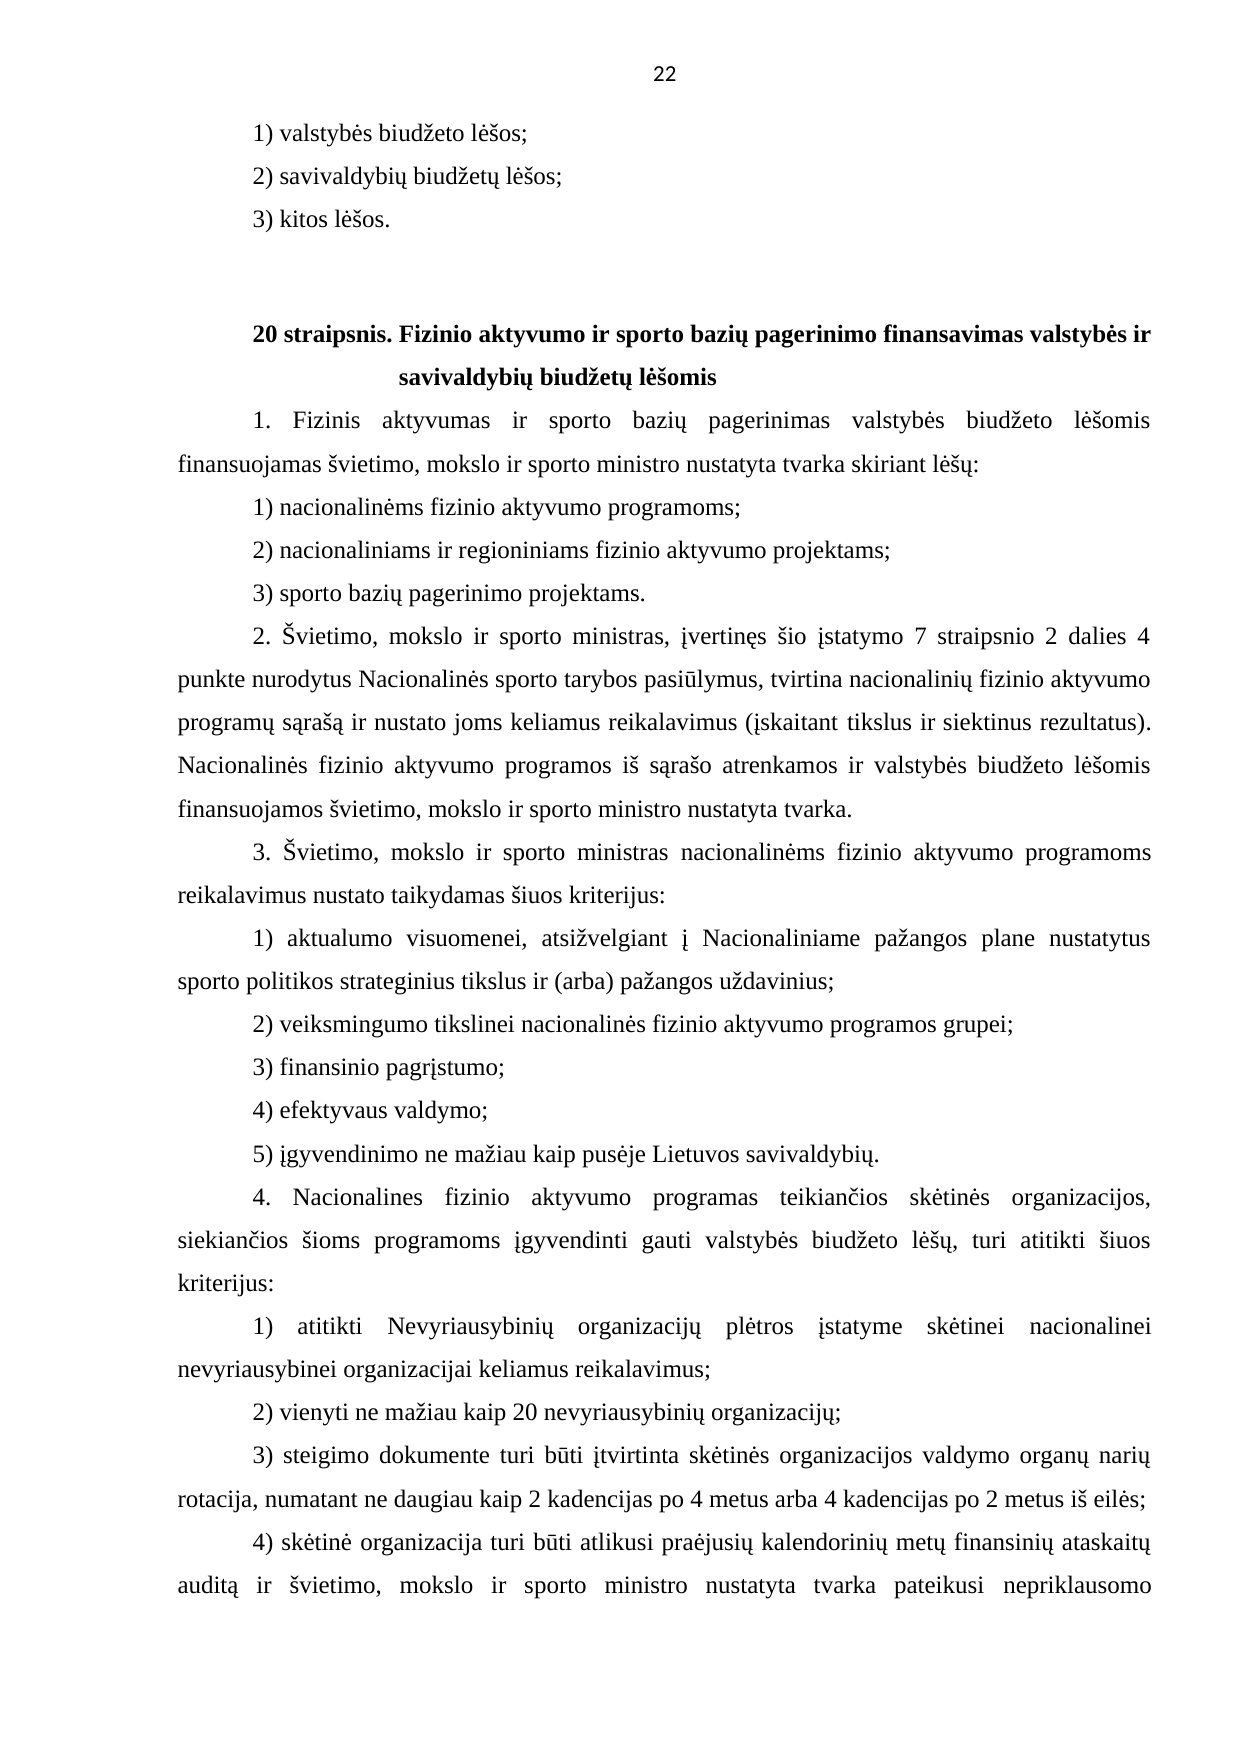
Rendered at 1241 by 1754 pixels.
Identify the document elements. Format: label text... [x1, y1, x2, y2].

text 20 straipsnis. Fizinio aktyvumo ir sporto bazių pagerinimo finansavimas valstybės ir savivaldybių biudžetų lėšomis [252, 319, 1152, 391]
text 1) atitikti Nevyriausybinių organizacijų plėtros įstatyme skėtinei nacionalinei nevyriausybinei organizacijai keliamus reikalavimus; [177, 1311, 1152, 1383]
text 1) aktualumo visuomenei, atsižvelgiant į Nacionaliniame pažangos plane nustatytus sporto politikos strateginius tikslus ir (arba) pažangos uždavinius; [177, 923, 1152, 995]
text 4. Nacionalines fizinio aktyvumo programas teikiančios skėtinės organizacijos, siekiančios šioms programoms įgyvendinti gauti valstybės biudžeto lėšų, turi atitikti šiuos kriterijus: [177, 1182, 1152, 1297]
text 1) valstybės biudžeto lėšos; [177, 118, 1152, 147]
text 1) nacionalinėms fizinio aktyvumo programoms; [177, 492, 1152, 521]
text 3) kitos lėšos. [177, 204, 1152, 233]
text 3) steigimo dokumente turi būti įtvirtinta skėtinės organizacijos valdymo organų narių rotacija, numatant ne daugiau kaip 2 kadencijas po 4 metus arba 4 kadencijas po 2 metus iš eilės; [177, 1441, 1152, 1512]
text 3. Švietimo, mokslo ir sporto ministras nacionalinėms fizinio aktyvumo programoms reikalavimus nustato taikydamas šiuos kriterijus: [177, 837, 1152, 909]
text 1. Fizinis aktyvumas ir sporto bazių pagerinimas valstybės biudžeto lėšomis finansuojamas švietimo, mokslo ir sporto ministro nustatyta tvarka skiriant lėšų: [177, 406, 1152, 477]
text 4) efektyvaus valdymo; [177, 1096, 1152, 1124]
text 2) nacionaliniams ir regioniniams fizinio aktyvumo projektams; [177, 535, 1152, 564]
text 2) vienyti ne mažiau kaip 20 nevyriausybinių organizacijų; [177, 1397, 1152, 1426]
text 2) savivaldybių biudžetų lėšos; [177, 161, 1152, 190]
text 4) skėtinė organizacija turi būti atlikusi praėjusių kalendorinių metų finansinių ataskaitų auditą ir švietimo, mokslo ir sporto ministro nustatyta tvarka pateikusi nepriklausomo [177, 1527, 1152, 1599]
text 3) finansinio pagrįstumo; [177, 1052, 1152, 1081]
text 2. Švietimo, mokslo ir sporto ministras, įvertinęs šio įstatymo 7 straipsnio 2 dalies 4 punkte nurodytus Nacionalinės sporto tarybos pasiūlymus, tvirtina nacionalinių fizinio aktyvumo programų sąrašą ir nustato joms keliamus reikalavimus (įskaitant tikslus ir siektinus rezultatus). Nacionalinės fizinio aktyvumo programos iš sąrašo atrenkamos ir valstybės biudžeto lėšomis finansuojamos švietimo, mokslo ir sporto ministro nustatyta tvarka. [177, 621, 1152, 822]
text 5) įgyvendinimo ne mažiau kaip pusėje Lietuvos savivaldybių. [177, 1139, 1152, 1167]
text 2) veiksmingumo tikslinei nacionalinės fizinio aktyvumo programos grupei; [177, 1009, 1152, 1038]
text 3) sporto bazių pagerinimo projektams. [177, 578, 1152, 607]
